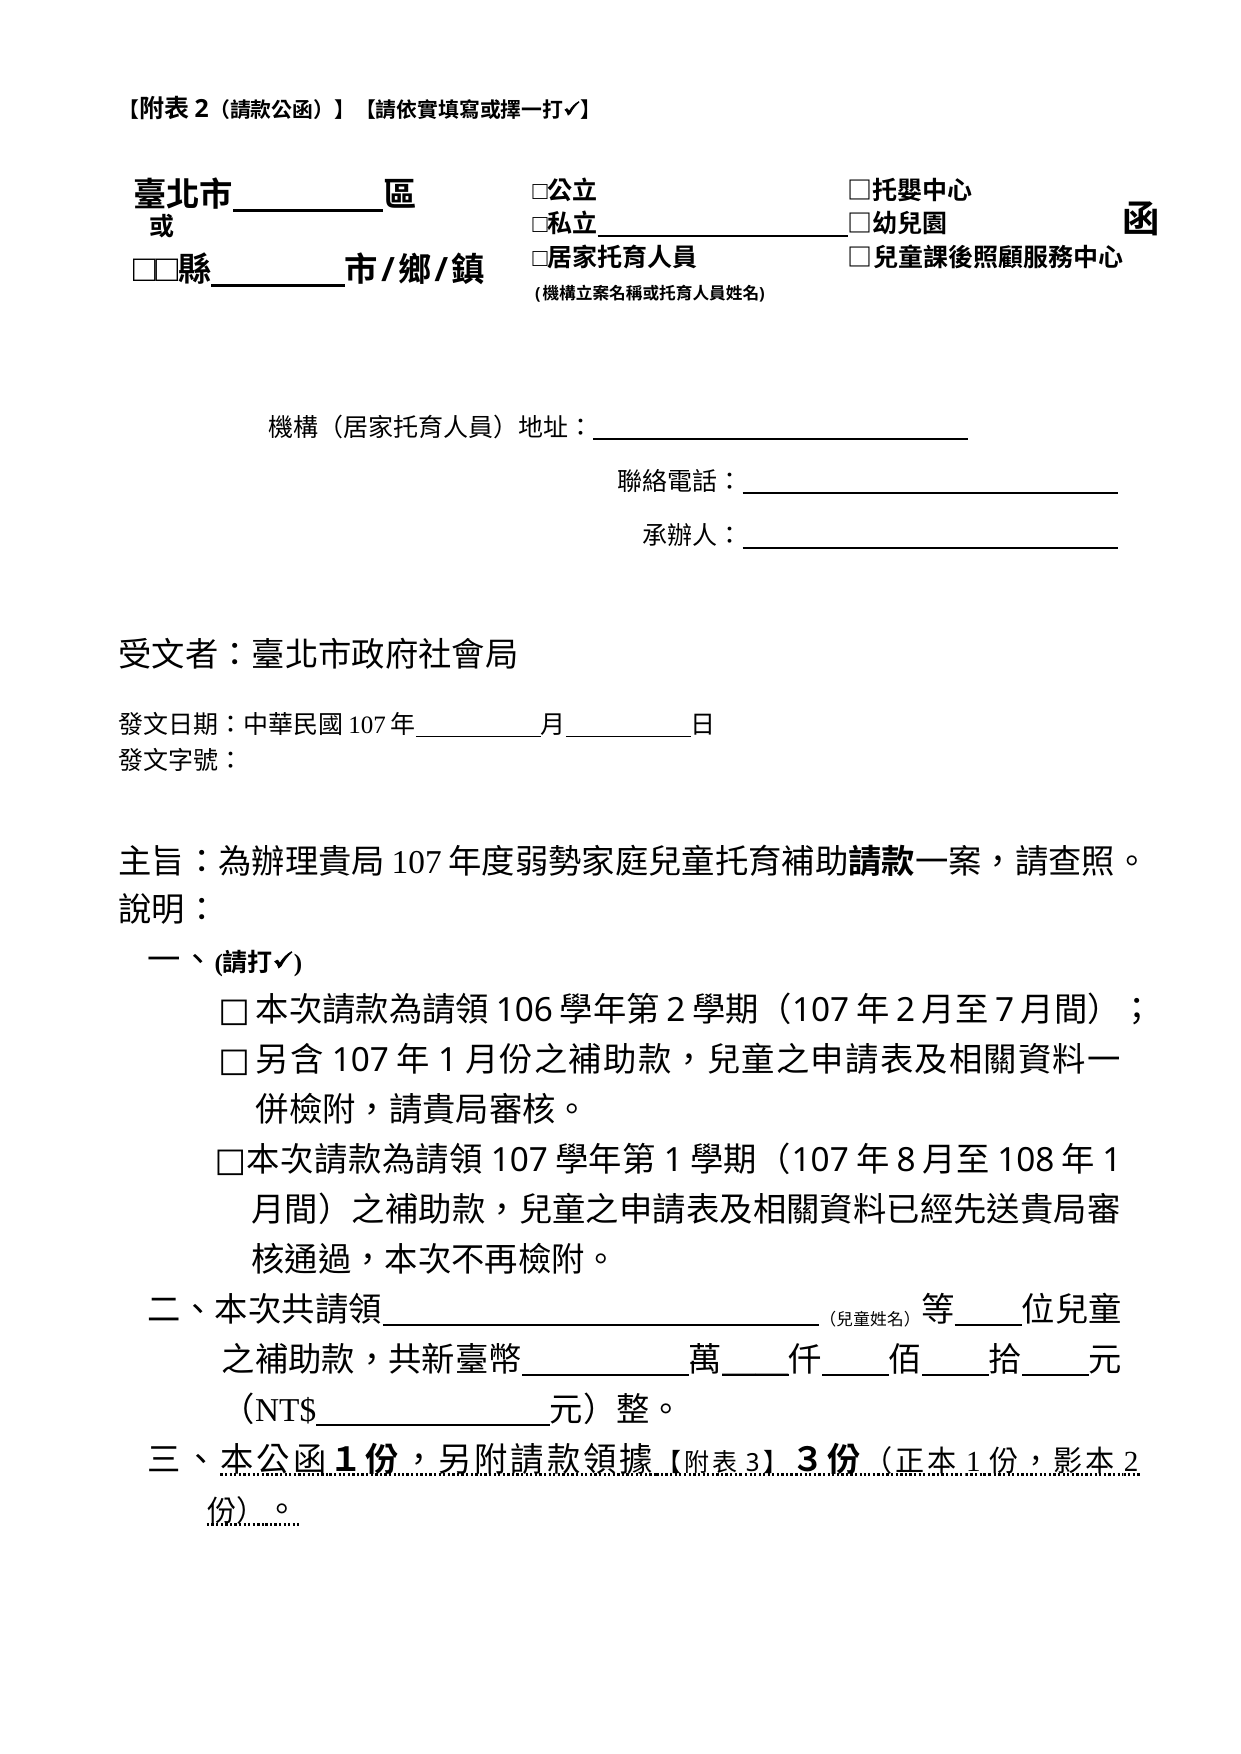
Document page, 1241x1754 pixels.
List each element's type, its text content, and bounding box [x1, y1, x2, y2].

text 受文者：臺北市政府社會局 [118, 628, 1122, 676]
text □公立 □托嬰中心 [532, 173, 1179, 206]
list 本次請款為請領106學年第2學期（107年2月至7月間）； [218, 981, 1122, 1031]
text 聯絡電話： [118, 461, 1122, 498]
text 機構（居家托育人員）地址： [118, 407, 1122, 443]
text 發文日期：中華民國107年 月 日 [118, 704, 1122, 741]
text 三、本公函１份，另附請款領據【附表3】３份（正本1份，影本2份）。 [148, 1431, 1139, 1531]
text 主旨：為辦理貴局107年度弱勢家庭兒童托育補助請款一案，請查照。 [118, 834, 1122, 883]
text □私立 □幼兒園 函 [532, 206, 1179, 239]
text 一、(請打) [148, 931, 1122, 981]
text (機構立案名稱或托育人員姓名) [532, 273, 1179, 306]
text 臺北市 區 [118, 183, 517, 212]
text 或 [118, 212, 517, 242]
text □本次請款為請領107學年第1學期（107年8月至108年1月間）之補助款，兒童之申請表及相關資料已經先送貴局審核通過，本次不再檢附。 [214, 1131, 1122, 1281]
text □居家托育人員 □兒童課後照顧服務中心 [532, 239, 1179, 273]
text 說明： [118, 883, 1122, 931]
text □□縣 市/鄉/鎮 [118, 242, 517, 292]
list 另含107年1月份之補助款，兒童之申請表及相關資料一併檢附，請貴局審核。 [218, 1031, 1122, 1131]
text 發文字號： [118, 741, 1122, 777]
text 【附表2（請款公函）】【請依實填寫或擇一打】 [118, 89, 1122, 125]
text 承辦人： [118, 516, 1122, 552]
text 二、本次共請領 （兒童姓名）等 位兒童之補助款，共新臺幣 萬＿＿仟 佰 拾 元（NT$ 元）整。 [148, 1281, 1122, 1431]
